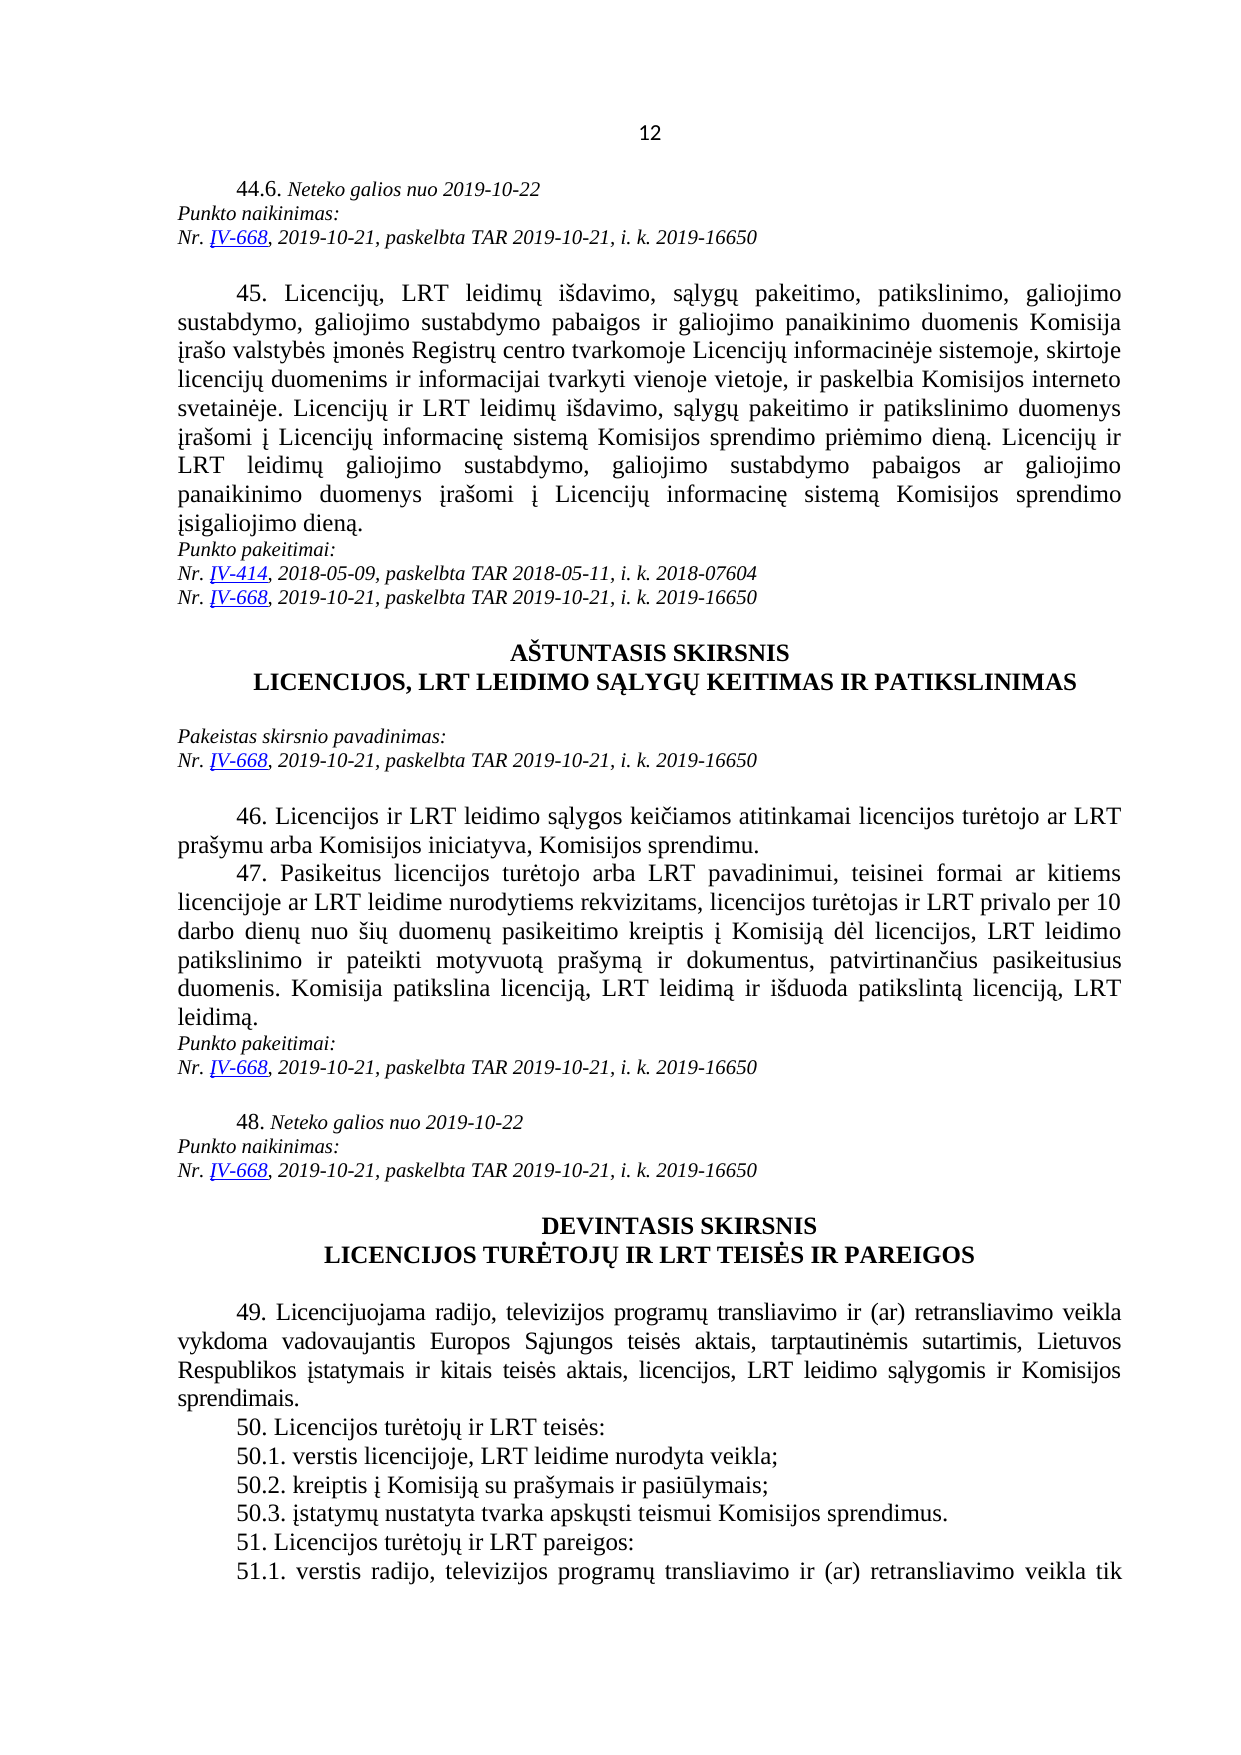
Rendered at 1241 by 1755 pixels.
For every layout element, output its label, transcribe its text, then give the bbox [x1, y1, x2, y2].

text DEVINTASIS SKIRSNIS [177, 1211, 1122, 1240]
text LICENCIJOS, LRT LEIDIMO SĄLYGŲ KEITIMAS IR PATIKSLINIMAS [177, 667, 1122, 695]
text 50.3. įstatymų nustatyta tvarka apskųsti teismui Komisijos sprendimus. [177, 1498, 1122, 1527]
text 49. Licencijuojama radijo, televizijos programų transliavimo ir (ar) retransliavimo veikla vykdoma vadovaujantis Europos Sąjungos teisės aktais, tarptautinėmis sutartimis, Lietuvos Respublikos įstatymais ir kitais teisės aktais, licencijos, LRT leidimo sąlygomis ir Komisijos sprendimais. [177, 1297, 1122, 1412]
text Punkto pakeitimai: [177, 1031, 1122, 1055]
text AŠTUNTASIS SKIRSNIS [177, 638, 1122, 667]
text 46. Licencijos ir LRT leidimo sąlygos keičiamos atitinkamai licencijos turėtojo ar LRT prašymu arba Komisijos iniciatyva, Komisijos sprendimu. [177, 801, 1122, 858]
text 50.1. verstis licencijoje, LRT leidime nurodyta veikla; [177, 1441, 1122, 1470]
text Punkto naikinimas: [177, 201, 1122, 225]
text Pakeistas skirsnio pavadinimas: [177, 724, 1122, 748]
text 47. Pasikeitus licencijos turėtojo arba LRT pavadinimui, teisinei formai ar kitiems licencijoje ar LRT leidime nurodytiems rekvizitams, licencijos turėtojas ir LRT privalo per 10 darbo dienų nuo šių duomenų pasikeitimo kreiptis į Komisiją dėl licencijos, LRT leidimo patikslinimo ir pateikti motyvuotą prašymą ir dokumentus, patvirtinančius pasikeitusius duomenis. Komisija patikslina licenciją, LRT leidimą ir išduoda patikslintą licenciją, LRT leidimą. [177, 858, 1122, 1031]
text 51.1. verstis radijo, televizijos programų transliavimo ir (ar) retransliavimo veikla tik [177, 1556, 1122, 1585]
text 50.2. kreiptis į Komisiją su prašymais ir pasiūlymais; [177, 1470, 1122, 1498]
text Nr. ĮV-668, 2019-10-21, paskelbta TAR 2019-10-21, i. k. 2019-16650 [177, 1158, 1122, 1182]
text 44.6. Neteko galios nuo 2019-10-22 [177, 175, 1122, 201]
text Nr. ĮV-414, 2018-05-09, paskelbta TAR 2018-05-11, i. k. 2018-07604 [177, 561, 1122, 585]
text Nr. ĮV-668, 2019-10-21, paskelbta TAR 2019-10-21, i. k. 2019-16650 [177, 585, 1122, 609]
text LICENCIJOS TURĖTOJŲ ir LRT TEISĖS IR PAREIGOS [177, 1240, 1122, 1268]
text Punkto pakeitimai: [177, 537, 1122, 561]
text 45. Licencijų, LRT leidimų išdavimo, sąlygų pakeitimo, patikslinimo, galiojimo sustabdymo, galiojimo sustabdymo pabaigos ir galiojimo panaikinimo duomenis Komisija įrašo valstybės įmonės Registrų centro tvarkomoje Licencijų informacinėje sistemoje, skirtoje licencijų duomenims ir informacijai tvarkyti vienoje vietoje, ir paskelbia Komisijos interneto svetainėje. Licencijų ir LRT leidimų išdavimo, sąlygų pakeitimo ir patikslinimo duomenys įrašomi į Licencijų informacinę sistemą Komisijos sprendimo priėmimo dieną. Licencijų ir LRT leidimų galiojimo sustabdymo, galiojimo sustabdymo pabaigos ar galiojimo panaikinimo duomenys įrašomi į Licencijų informacinę sistemą Komisijos sprendimo įsigaliojimo dieną. [177, 278, 1122, 537]
text Nr. ĮV-668, 2019-10-21, paskelbta TAR 2019-10-21, i. k. 2019-16650 [177, 748, 1122, 772]
text Punkto naikinimas: [177, 1134, 1122, 1158]
text 50. Licencijos turėtojų ir LRT teisės: [177, 1412, 1122, 1441]
text 48. Neteko galios nuo 2019-10-22 [177, 1108, 1122, 1134]
text Nr. ĮV-668, 2019-10-21, paskelbta TAR 2019-10-21, i. k. 2019-16650 [177, 1055, 1122, 1079]
text 51. Licencijos turėtojų ir LRT pareigos: [177, 1527, 1122, 1556]
text Nr. ĮV-668, 2019-10-21, paskelbta TAR 2019-10-21, i. k. 2019-16650 [177, 225, 1122, 249]
